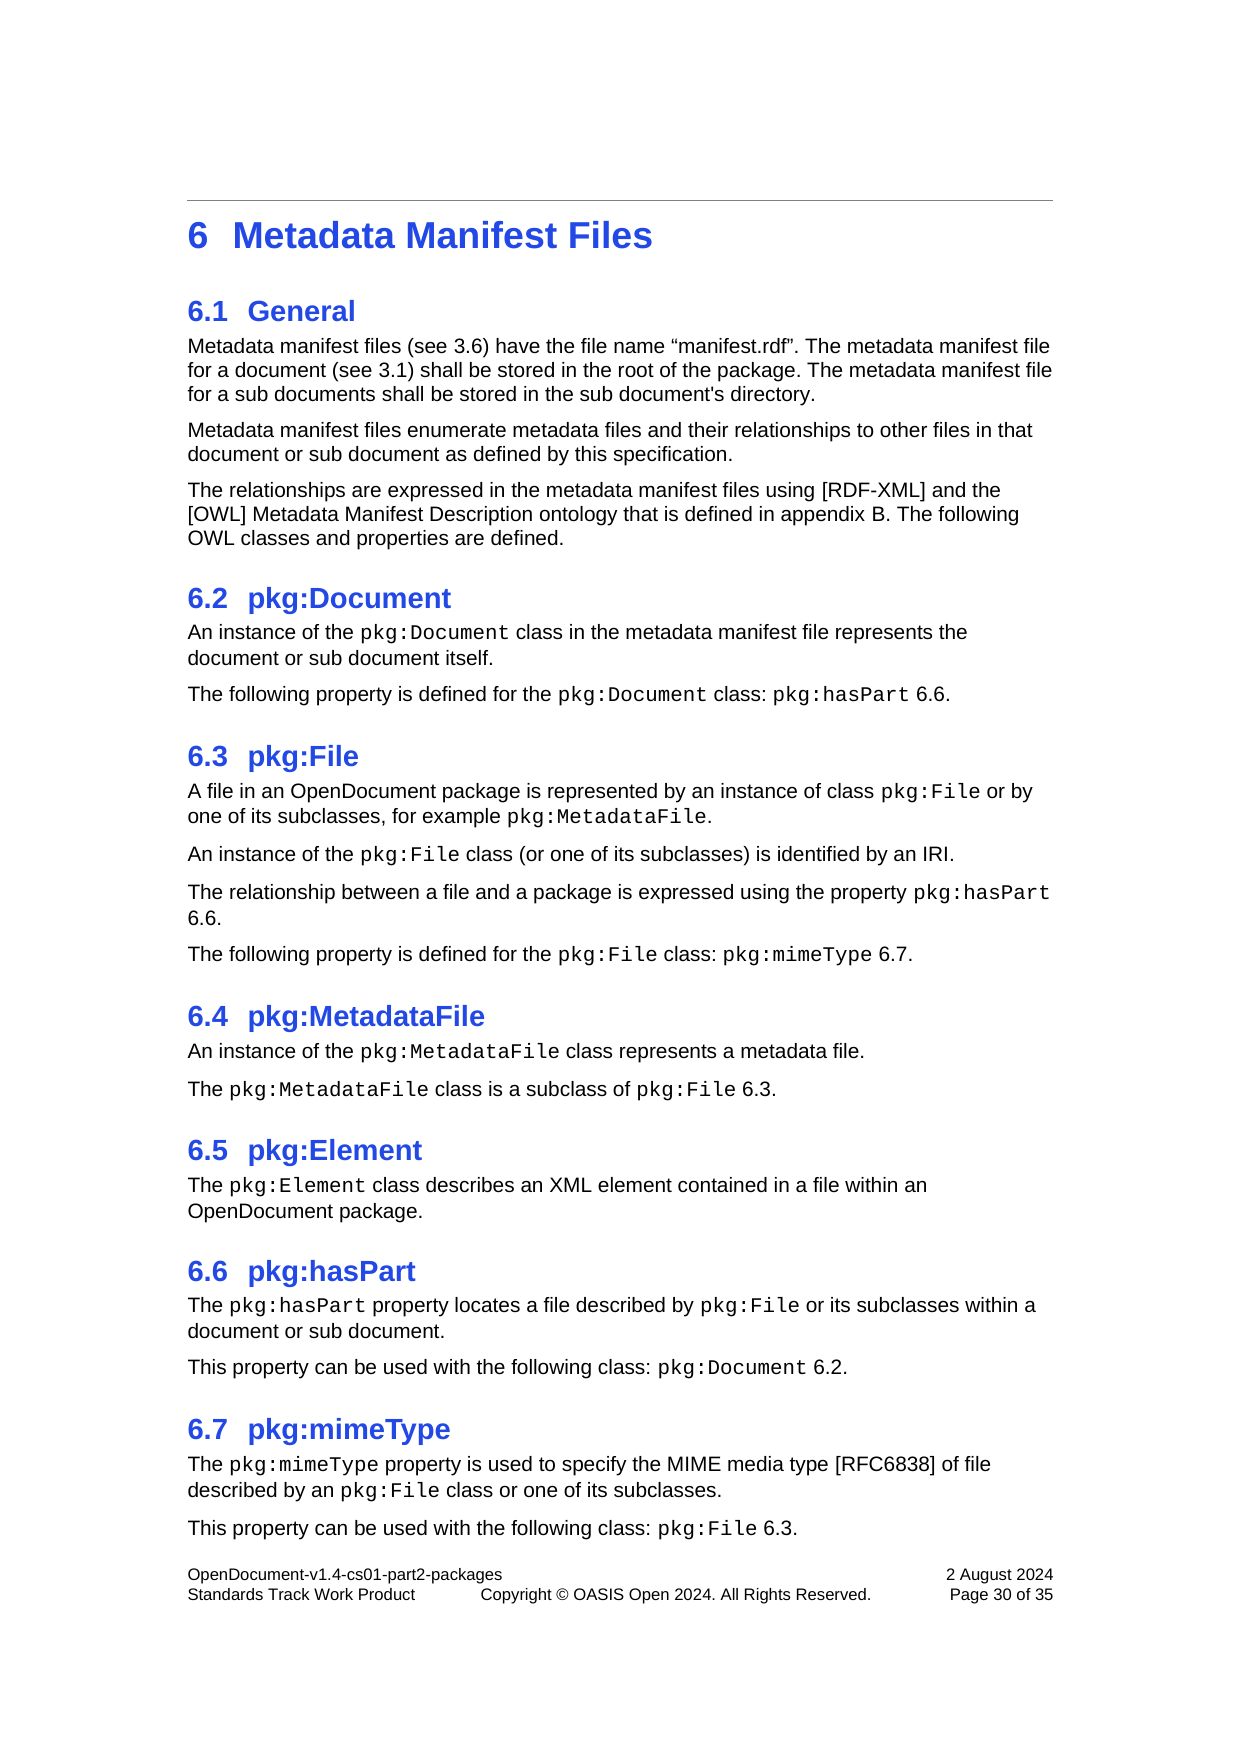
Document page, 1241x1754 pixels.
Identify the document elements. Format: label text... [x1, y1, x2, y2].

text The relationships are expressed in the metadata manifest files using [RDF-XML] and the [OWL] Metadata Manifest Description ontology that is defined in appendix B. The following OWL classes and properties are defined. [187, 478, 1053, 549]
text A file in an OpenDocument package is represented by an instance of class pkg:File or by one of its subclasses, for example pkg:MetadataFile. [187, 778, 1053, 830]
text An instance of the pkg:MetadataFile class represents a metadata file. [187, 1038, 1053, 1064]
subtitle pkg:MetadataFile [187, 999, 1053, 1032]
text The pkg:Element class describes an XML element contained in a file within an OpenDocument package. [187, 1173, 1053, 1223]
text The following property is defined for the pkg:File class: pkg:mimeType 6.7. [187, 942, 1053, 968]
subtitle pkg:mimeType [187, 1412, 1053, 1446]
text The pkg:hasPart property locates a file described by pkg:File or its subclasses within a document or sub document. [187, 1293, 1053, 1343]
text Metadata manifest files enumerate metadata files and their relationships to other files in that document or sub document as defined by this specification. [187, 418, 1053, 466]
subtitle pkg:hasPart [187, 1254, 1053, 1287]
text An instance of the pkg:File class (or one of its subclasses) is identified by an IRI. [187, 842, 1053, 868]
text The following property is defined for the pkg:Document class: pkg:hasPart 6.6. [187, 682, 1053, 708]
subtitle pkg:File [187, 739, 1053, 772]
text The pkg:MetadataFile class is a subclass of pkg:File 6.3. [187, 1076, 1053, 1102]
text An instance of the pkg:Document class in the metadata manifest file represents the document or sub document itself. [187, 620, 1053, 670]
subtitle Metadata Manifest Files [187, 201, 1053, 257]
subtitle pkg:Document [187, 581, 1053, 614]
text Metadata manifest files (see 3.6) have the file name “manifest.rdf”. The metadata manifest file for a document (see 3.1) shall be stored in the root of the package. The metadata manifest file for a sub documents shall be stored in the sub document's directory. [187, 334, 1053, 406]
text The relationship between a file and a package is expressed using the property pkg:hasPart 6.6. [187, 880, 1053, 930]
text This property can be used with the following class: pkg:File 6.3. [187, 1515, 1053, 1541]
subtitle pkg:Element [187, 1133, 1053, 1167]
subtitle General [187, 294, 1053, 328]
text The pkg:mimeType property is used to specify the MIME media type [RFC6838] of file described by an pkg:File class or one of its subclasses. [187, 1452, 1053, 1503]
text This property can be used with the following class: pkg:Document 6.2. [187, 1355, 1053, 1381]
